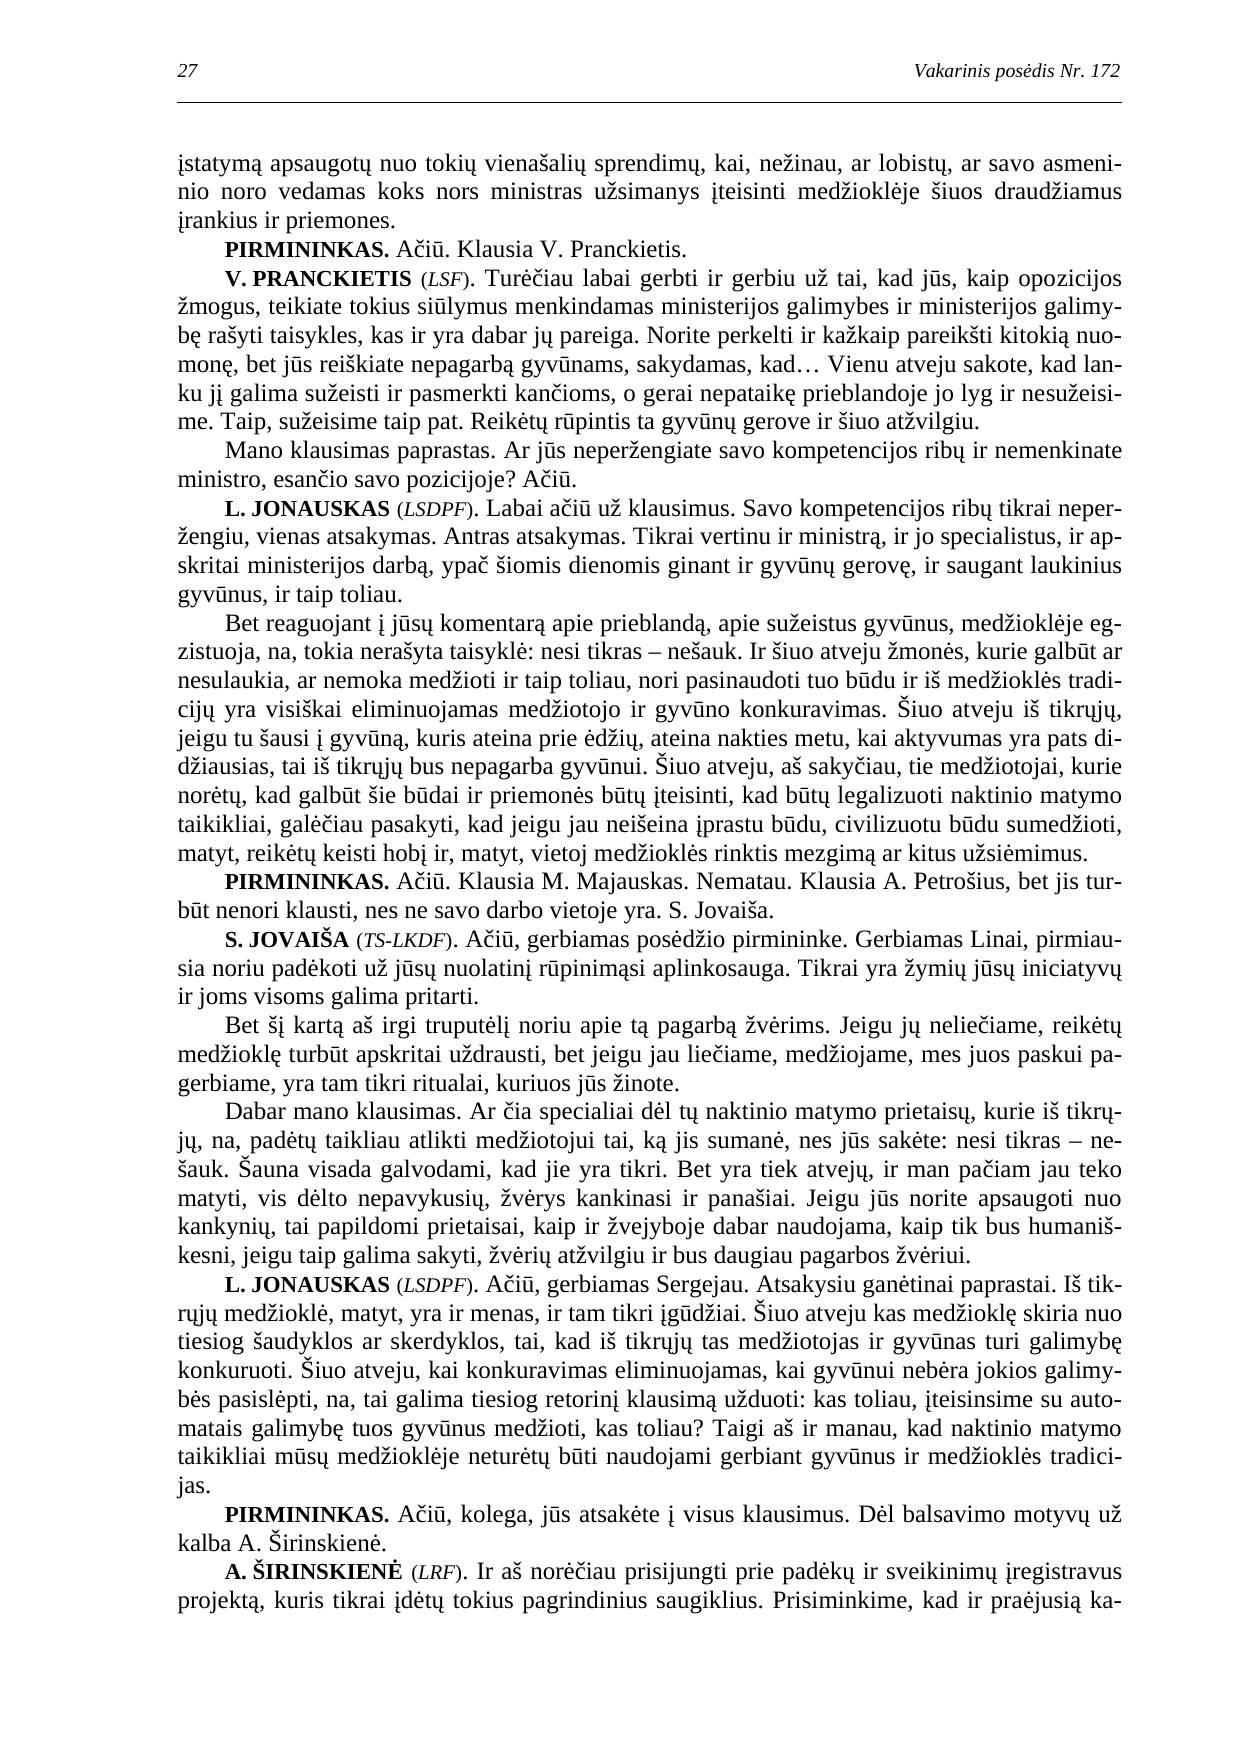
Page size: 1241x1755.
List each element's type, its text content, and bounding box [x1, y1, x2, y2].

text S. JOVAIŠA (TS-LKDF). Ačiū, ger­bia­mas po­sė­džio pir­mi­nin­ke. Ger­bia­mas Li­nai, pir­miau­sia no­riu pa­dė­ko­ti už jū­sų nuo­la­ti­nį rū­pi­ni­mą­si ap­lin­ko­sau­ga. Tik­rai yra žy­mių jū­sų ini­cia­ty­vų ir joms vi­soms ga­li­ma pri­tar­ti. [177, 924, 1122, 1010]
text V. PRANCKIETIS (LSF). Tu­rė­čiau la­bai gerb­ti ir ger­biu už tai, kad jūs, kaip opo­zi­ci­jos žmo­gus, tei­kia­te to­kius siū­ly­mus men­kin­da­mas mi­nis­te­ri­jos ga­li­my­bes ir mi­nis­te­ri­jos ga­li­my­bę ra­šy­ti tai­syk­les, kas ir yra da­bar jų pa­rei­ga. No­ri­te per­kel­ti ir kaž­kaip pa­reikš­ti ki­to­kią nuo­mo­nę, bet jūs reiš­kia­te ne­pa­gar­bą gy­vū­nams, sa­ky­da­mas, kad… Vie­nu at­ve­ju sa­ko­te, kad lan­ku jį ga­li­ma su­žeis­ti ir pa­smerk­ti kan­čioms, o ge­rai ne­pa­tai­kę prie­blan­do­je jo lyg ir ne­su­žei­si­me. Taip, su­žei­si­me taip pat. Rei­kė­tų rū­pin­tis ta gy­vū­nų ge­ro­ve ir šiuo at­žvil­giu. [177, 263, 1122, 435]
text A. ŠIRINSKIENĖ (LRF). Ir aš no­rė­čiau pri­si­jung­ti prie pa­dė­kų ir svei­ki­ni­mų įre­gist­ra­vus pro­jek­tą, ku­ris tik­rai įdė­tų to­kius pa­grin­di­nius sau­gik­lius. Pri­si­min­ki­me, kad ir pra­ėju­sią ka­ [177, 1556, 1122, 1614]
text L. JONAUSKAS (LSDPF). La­bai ačiū už klau­si­mus. Sa­vo kom­pe­ten­ci­jos ri­bų tik­rai ne­per­žen­giu, vie­nas at­sa­ky­mas. Ant­ras at­sa­ky­mas. Tik­rai ver­ti­nu ir mi­nist­rą, ir jo spe­cia­lis­tus, ir ap­skri­tai mi­nis­te­ri­jos dar­bą, ypač šio­mis die­no­mis gi­nant ir gy­vū­nų ge­ro­vę, ir sau­gant lau­ki­nius gy­vū­nus, ir taip to­liau. [177, 493, 1122, 608]
text L. JONAUSKAS (LSDPF). Ačiū, ger­bia­mas Ser­ge­jau. At­sa­ky­siu ga­nė­ti­nai pa­pras­tai. Iš tik­rų­jų me­džiok­lė, ma­tyt, yra ir me­nas, ir tam tik­ri įgū­džiai. Šiuo at­ve­ju kas me­džiok­lę ski­ria nuo tie­siog šau­dyk­los ar sker­dyk­los, tai, kad iš tik­rų­jų tas me­džio­to­jas ir gy­vū­nas tu­ri ga­li­my­bę kon­ku­ruo­ti. Šiuo at­ve­ju, kai kon­ku­ra­vi­mas eli­mi­nuo­ja­mas, kai gy­vū­nui ne­bė­ra jo­kios ga­li­my­bės pa­si­slėp­ti, na, tai ga­li­ma tie­siog re­to­ri­nį klau­si­mą už­duo­ti: kas to­liau, įtei­sin­si­me su au­to­ma­tais ga­li­my­bę tuos gy­vū­nus me­džio­ti, kas to­liau? Tai­gi aš ir ma­nau, kad nak­ti­nio ma­ty­mo tai­kik­liai mū­sų me­džiok­lė­je ne­tu­rė­tų bū­ti nau­do­ja­mi ger­biant gy­vū­nus ir me­džiok­lės tra­di­ci­jas. [177, 1269, 1122, 1499]
text Ma­no klau­si­mas pa­pras­tas. Ar jūs ne­per­žen­gia­te sa­vo kom­pe­ten­ci­jos ri­bų ir ne­men­ki­na­te mi­nist­ro, esan­čio sa­vo po­zi­ci­jo­je? Ačiū. [177, 435, 1122, 493]
text Bet šį kar­tą aš ir­gi tru­pu­tė­lį no­riu apie tą pa­gar­bą žvė­rims. Jei­gu jų ne­lie­čia­me, rei­kė­tų me­džiok­lę tur­būt ap­skri­tai už­draus­ti, bet jei­gu jau lie­čia­me, me­džio­ja­me, mes juos pas­kui pa­ger­bia­me, yra tam tik­ri ri­tu­a­lai, ku­riuos jūs ži­no­te. [177, 1010, 1122, 1096]
text Bet re­a­guo­jant į jū­sų ko­men­ta­rą apie prie­blan­dą, apie su­žeis­tus gy­vū­nus, me­džiok­lė­je eg­zis­tuo­ja, na, to­kia ne­ra­šy­ta tai­syk­lė: ne­si tik­ras – ne­šauk. Ir šiuo at­ve­ju žmo­nės, ku­rie gal­būt ar ne­su­lau­kia, ar ne­mo­ka me­džio­ti ir taip to­liau, no­ri pa­si­nau­do­ti tuo bū­du ir iš me­džiok­lės tra­di­ci­jų yra vi­siš­kai eli­mi­nuo­ja­mas me­džio­to­jo ir gy­vū­no kon­ku­ra­vi­mas. Šiuo at­ve­ju iš tik­rų­jų, jei­gu tu šau­si į gy­vū­ną, ku­ris at­ei­na prie ėdžių, at­ei­na nak­ties me­tu, kai ak­ty­vu­mas yra pats di­džiau­sias, tai iš tik­rų­jų bus ne­pa­gar­ba gy­vū­nui. Šiuo at­ve­ju, aš sa­ky­čiau, tie me­džio­to­jai, ku­rie no­rė­tų, kad gal­būt šie bū­dai ir prie­mo­nės bū­tų įtei­sin­ti, kad bū­tų le­ga­li­zuo­ti nak­ti­nio ma­ty­mo tai­kik­liai, ga­lė­čiau pa­sa­ky­ti, kad jei­gu jau ne­iš­ei­na įpras­tu bū­du, ci­vi­li­zuo­tu bū­du su­me­džio­ti, ma­tyt, rei­kė­tų keis­ti ho­bį ir, ma­tyt, vie­toj me­džiok­lės rink­tis mez­gi­mą ar ki­tus už­si­ė­mi­mus. [177, 608, 1122, 866]
text įsta­ty­mą ap­sau­go­tų nuo to­kių vie­na­ša­lių spren­di­mų, kai, ne­ži­nau, ar lo­bis­tų, ar sa­vo as­me­ni­nio no­ro ve­da­mas koks nors mi­nist­ras už­si­ma­nys įtei­sin­ti me­džiok­lė­je šiuos drau­džia­mus įran­kius ir prie­mo­nes. [177, 148, 1122, 234]
text PIRMININKAS. Ačiū. Klau­sia V. Pranc­kie­tis. [177, 234, 1122, 263]
text PIRMININKAS. Ačiū. Klau­sia M. Ma­jaus­kas. Ne­ma­tau. Klau­sia A. Pet­ro­šius, bet jis tur­būt ne­no­ri klaus­ti, nes ne sa­vo dar­bo vie­to­je yra. S. Jo­vai­ša. [177, 866, 1122, 924]
text PIRMININKAS. Ačiū, ko­le­ga, jūs at­sa­kė­te į vi­sus klau­si­mus. Dėl bal­sa­vi­mo mo­ty­vų už kal­ba A. Ši­rins­kie­nė. [177, 1499, 1122, 1556]
text Da­bar ma­no klau­si­mas. Ar čia spe­cia­liai dėl tų nak­ti­nio ma­ty­mo prie­tai­sų, ku­rie iš tik­rų­jų, na, pa­dė­tų taik­liau at­lik­ti me­džio­to­jui tai, ką jis su­ma­nė, nes jūs sa­kė­te: ne­si tik­ras – ne­šauk. Šau­na vi­sa­da gal­vo­da­mi, kad jie yra tik­ri. Bet yra tiek at­ve­jų, ir man pa­čiam jau te­ko ma­ty­ti, vis dėl­to ne­pa­vy­ku­sių, žvė­rys kan­ki­na­si ir pa­na­šiai. Jei­gu jūs no­ri­te ap­sau­go­ti nuo kan­ky­nių, tai pa­pil­do­mi prie­tai­sai, kaip ir žve­jy­bo­je da­bar nau­do­ja­ma, kaip tik bus hu­ma­niš­kes­ni, jei­gu taip ga­li­ma sa­ky­ti, žvė­rių at­žvil­giu ir bus dau­giau pa­gar­bos žvė­riui. [177, 1096, 1122, 1269]
